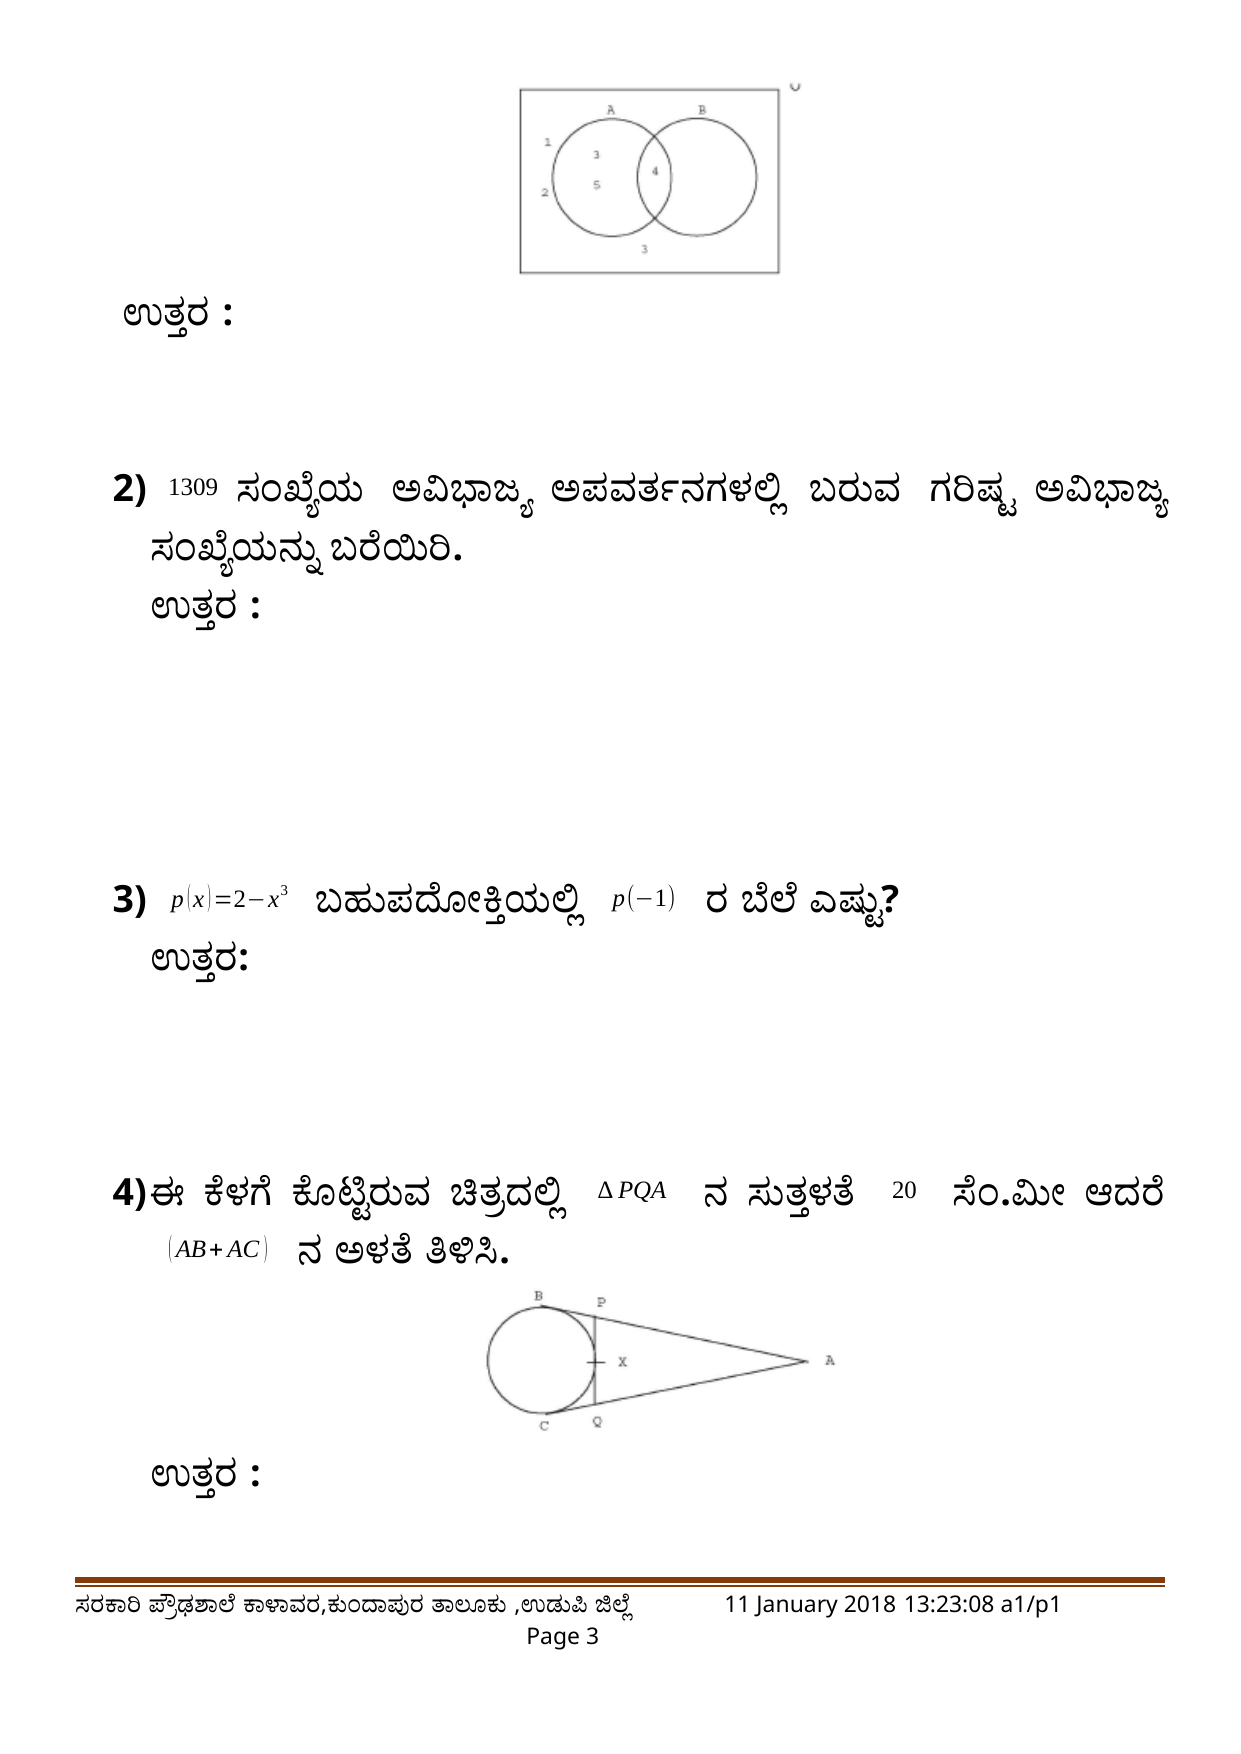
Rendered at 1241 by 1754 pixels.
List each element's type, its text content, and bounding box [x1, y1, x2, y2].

list ಉತ್ತರ : [150, 1446, 1165, 1497]
list ಉತ್ತರ : [150, 579, 1165, 630]
list ಈ ಕೆಳಗೆ ಕೊಟ್ಟಿರುವ ಚಿತ್ರದಲ್ಲಿ ನ ಸುತ್ತಳತೆ ಸೆಂ.ಮೀ ಆದರೆ ನ ಅಳತೆ ತಿಳಿಸಿ. [112, 1165, 1165, 1275]
list ಬಹುಪದೋಕ್ತಿಯಲ್ಲಿ ರ ಬೆಲೆ ಎಷ್ಟು? [112, 872, 1165, 923]
text ಉತ್ತರ : [112, 285, 1165, 336]
list ಉತ್ತರ: [150, 931, 1165, 982]
list ಸಂಖ್ಯೆಯ ಅವಿಭಾಜ್ಯ ಅಪವರ್ತನಗಳಲ್ಲಿ ಬರುವ ಗರಿಷ್ಟ ಅವಿಭಾಜ್ಯ ಸಂಖ್ಯೆಯನ್ನು ಬರೆಯಿರಿ. [112, 461, 1165, 571]
